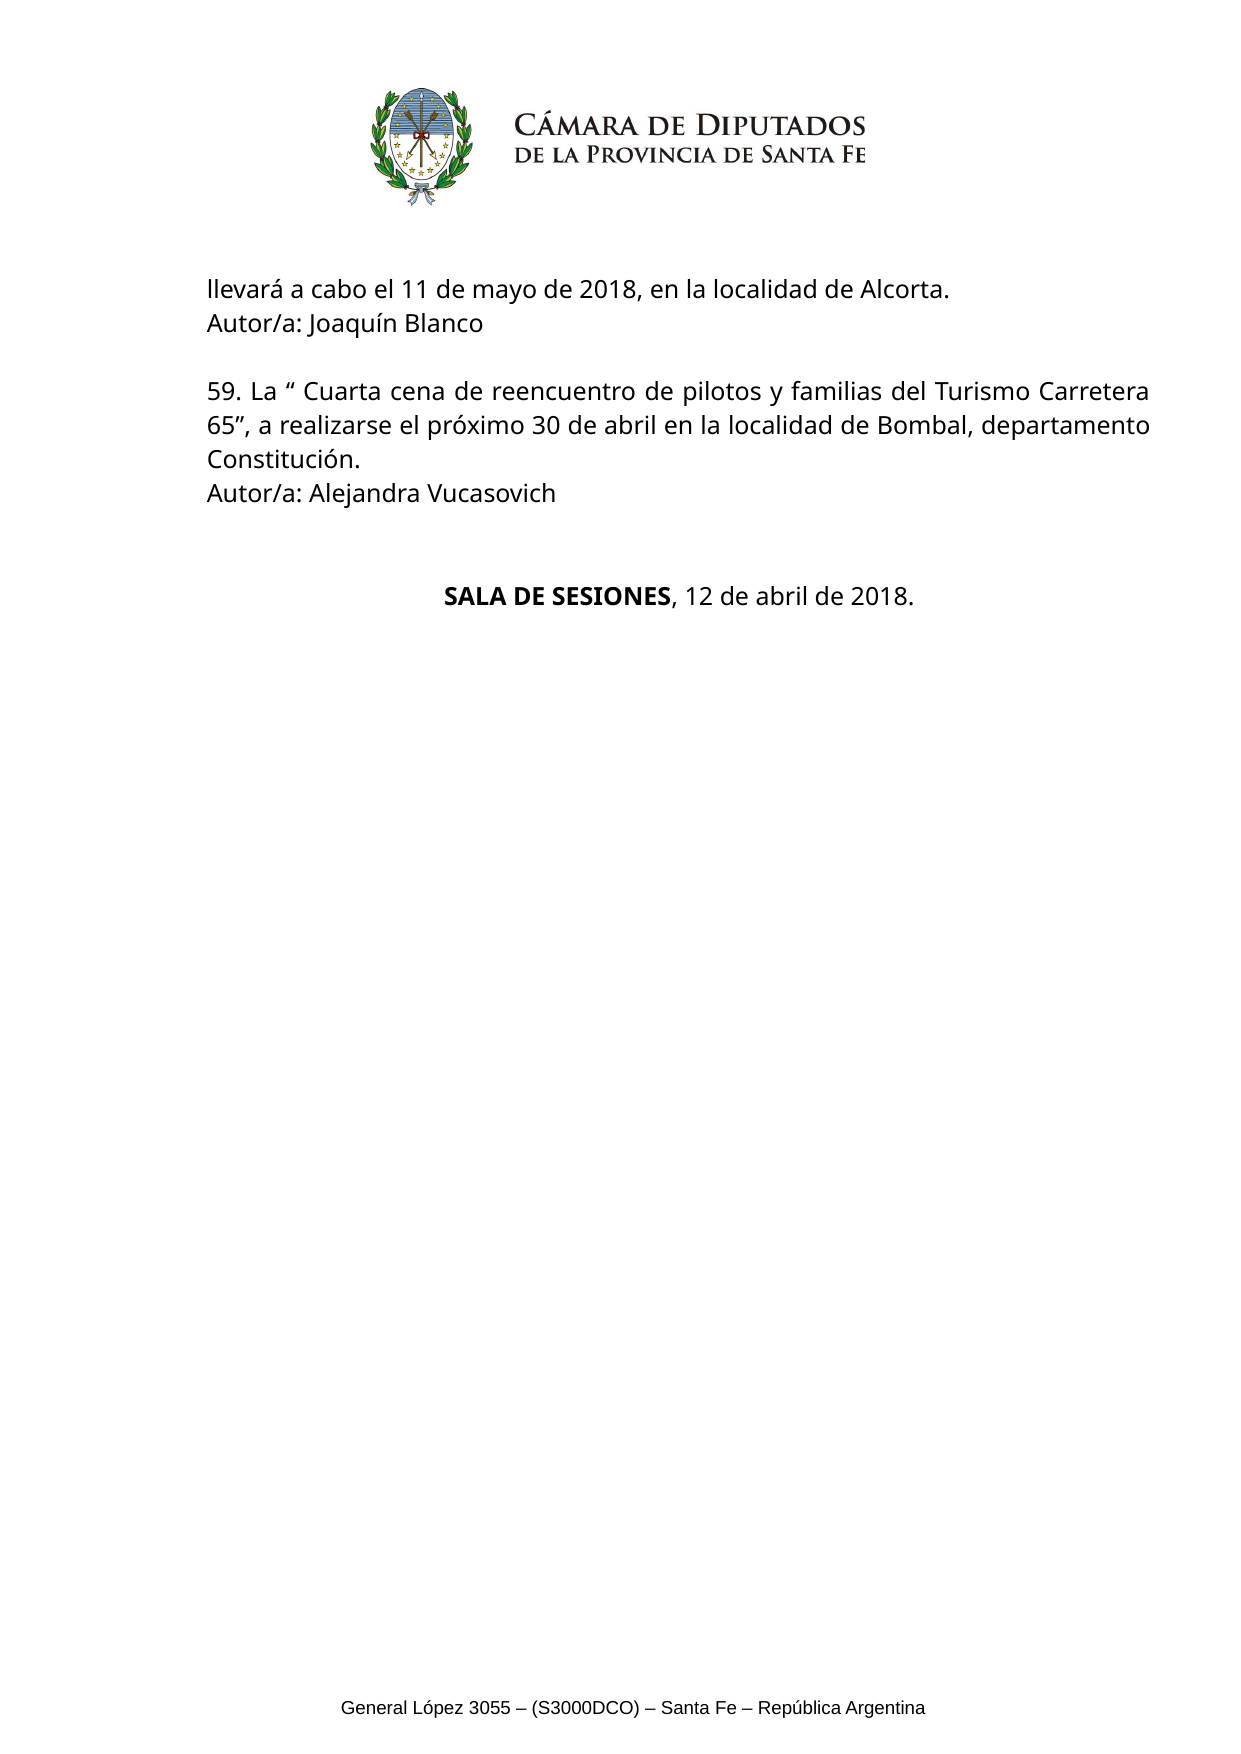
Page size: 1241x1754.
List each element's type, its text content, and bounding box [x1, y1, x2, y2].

text llevará a cabo el 11 de mayo de 2018, en la localidad de Alcorta. [207, 272, 1152, 306]
text SALA DE SESIONES, 12 de abril de 2018. [207, 578, 1152, 612]
text Autor/a: Joaquín Blanco [207, 306, 1152, 340]
text Autor/a: Alejandra Vucasovich [207, 476, 1152, 510]
picture [370, 88, 866, 210]
text 59. La “ Cuarta cena de reencuentro de pilotos y familias del Turismo Carretera 65”, a realizarse el próximo 30 de abril en la localidad de Bombal, departamento Constitución. [207, 374, 1152, 476]
